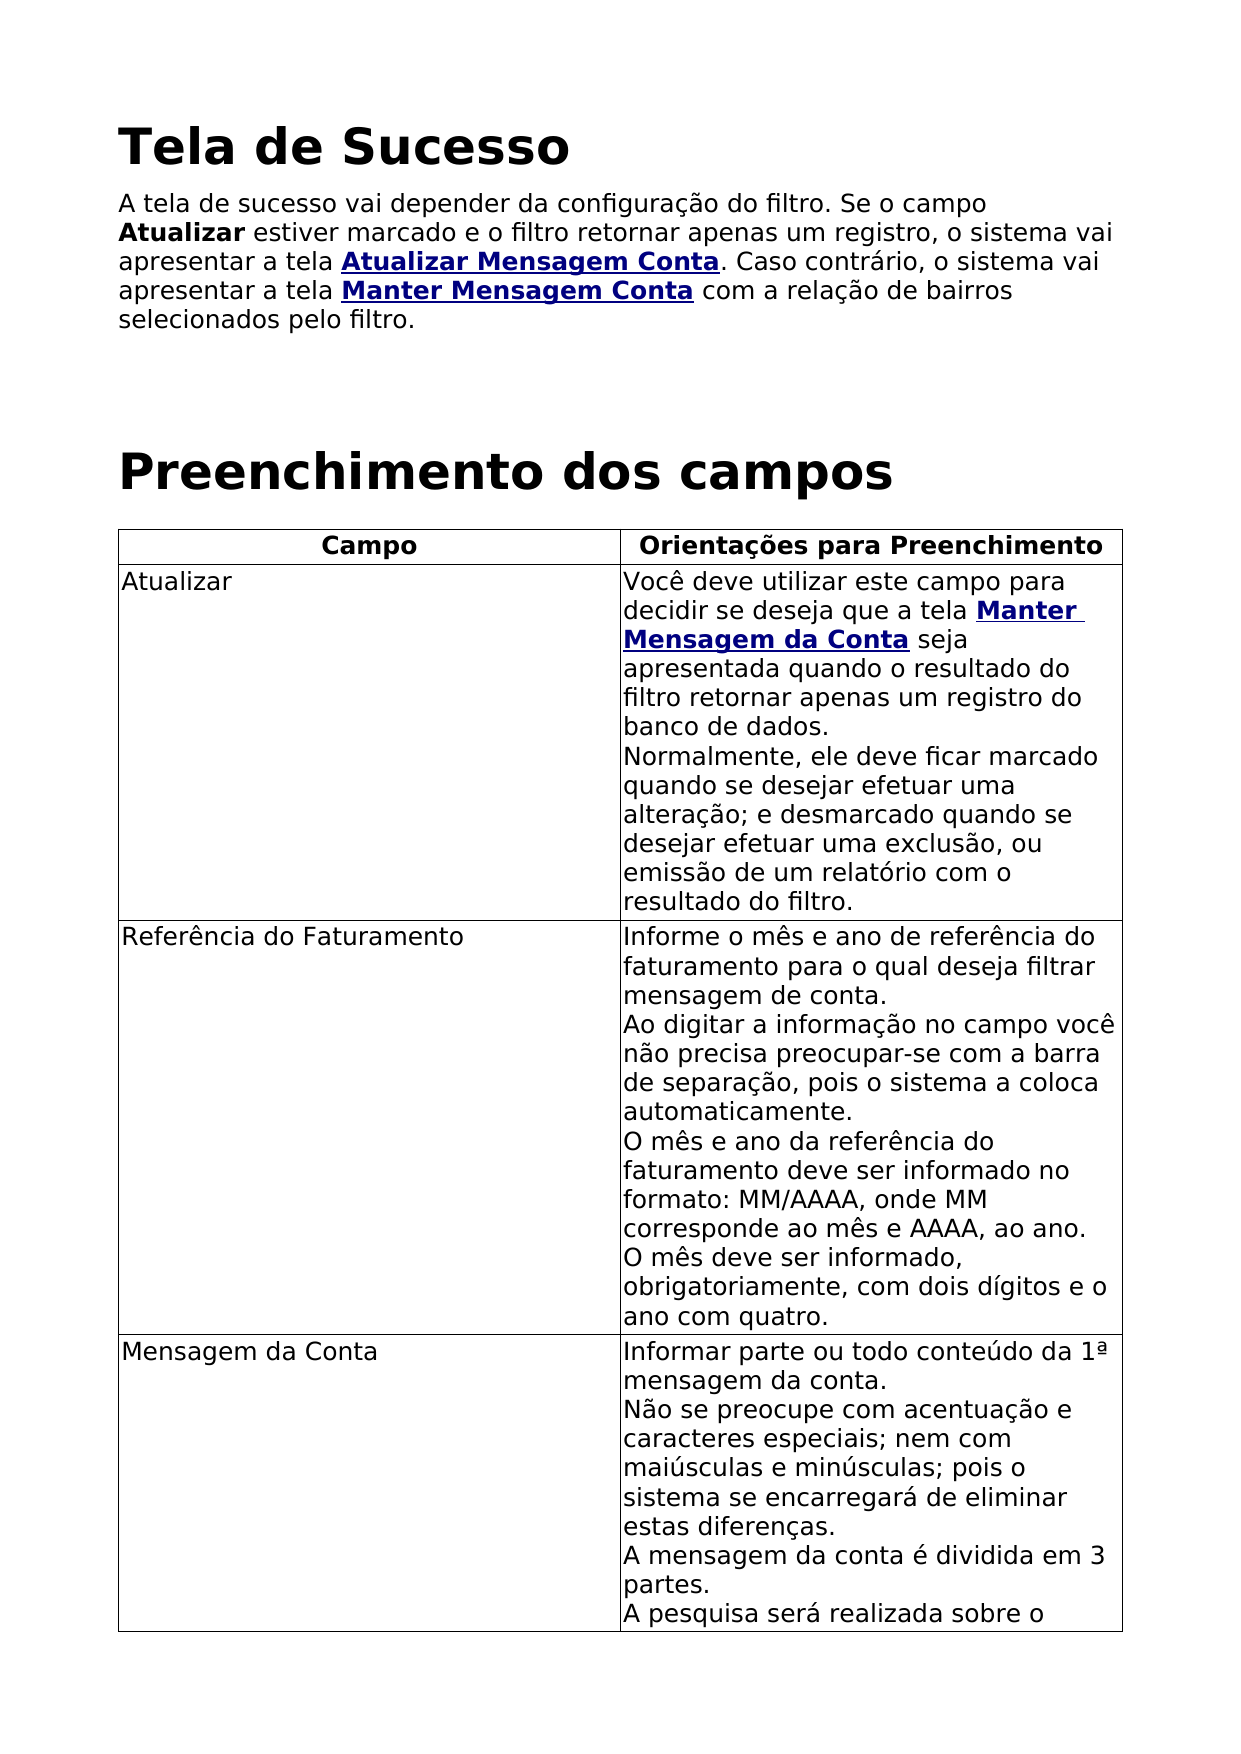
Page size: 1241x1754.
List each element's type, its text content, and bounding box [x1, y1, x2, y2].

table_cell Informe o mês e ano de referência do faturamento para o qual deseja filtrar mensagem de conta. Ao digitar a informação no campo você não precisa preocupar-se com a barra de separação, pois o sistema a coloca automaticamente. O mês e ano da referência do faturamento deve ser informado no formato: MM/AAAA, onde MM corresponde ao mês e AAAA, ao ano. O mês deve ser informado, obrigatoriamente, com dois dígitos e o ano com quatro. [621, 921, 1122, 1334]
table_header Campo [119, 530, 620, 564]
subtitle Tela de Sucesso [118, 118, 1122, 176]
table_header Orientações para Preenchimento [621, 530, 1122, 564]
table_cell Referência do Faturamento [119, 921, 620, 1334]
table_cell Você deve utilizar este campo para decidir se deseja que a tela Manter Mensagem da Conta seja apresentada quando o resultado do filtro retornar apenas um registro do banco de dados. Normalmente, ele deve ficar marcado quando se desejar efetuar uma alteração; e desmarcado quando se desejar efetuar uma exclusão, ou emissão de um relatório com o resultado do filtro. [621, 565, 1122, 919]
subtitle Preenchimento dos campos [118, 443, 1122, 501]
text A tela de sucesso vai depender da configuração do filtro. Se o campo Atualizar estiver marcado e o filtro retornar apenas um registro, o sistema vai apresentar a tela Atualizar Mensagem Conta. Caso contrário, o sistema vai apresentar a tela Manter Mensagem Conta com a relação de bairros selecionados pelo filtro. [118, 189, 1122, 335]
table_cell Mensagem da Conta [119, 1335, 620, 1631]
table_cell Atualizar [119, 565, 620, 919]
table_cell Informar parte ou todo conteúdo da 1ª mensagem da conta. Não se preocupe com acentuação e caracteres especiais; nem com maiúsculas e minúsculas; pois o sistema se encarregará de eliminar estas diferenças. A mensagem da conta é dividida em 3 partes. A pesquisa será realizada sobre o [621, 1335, 1122, 1631]
